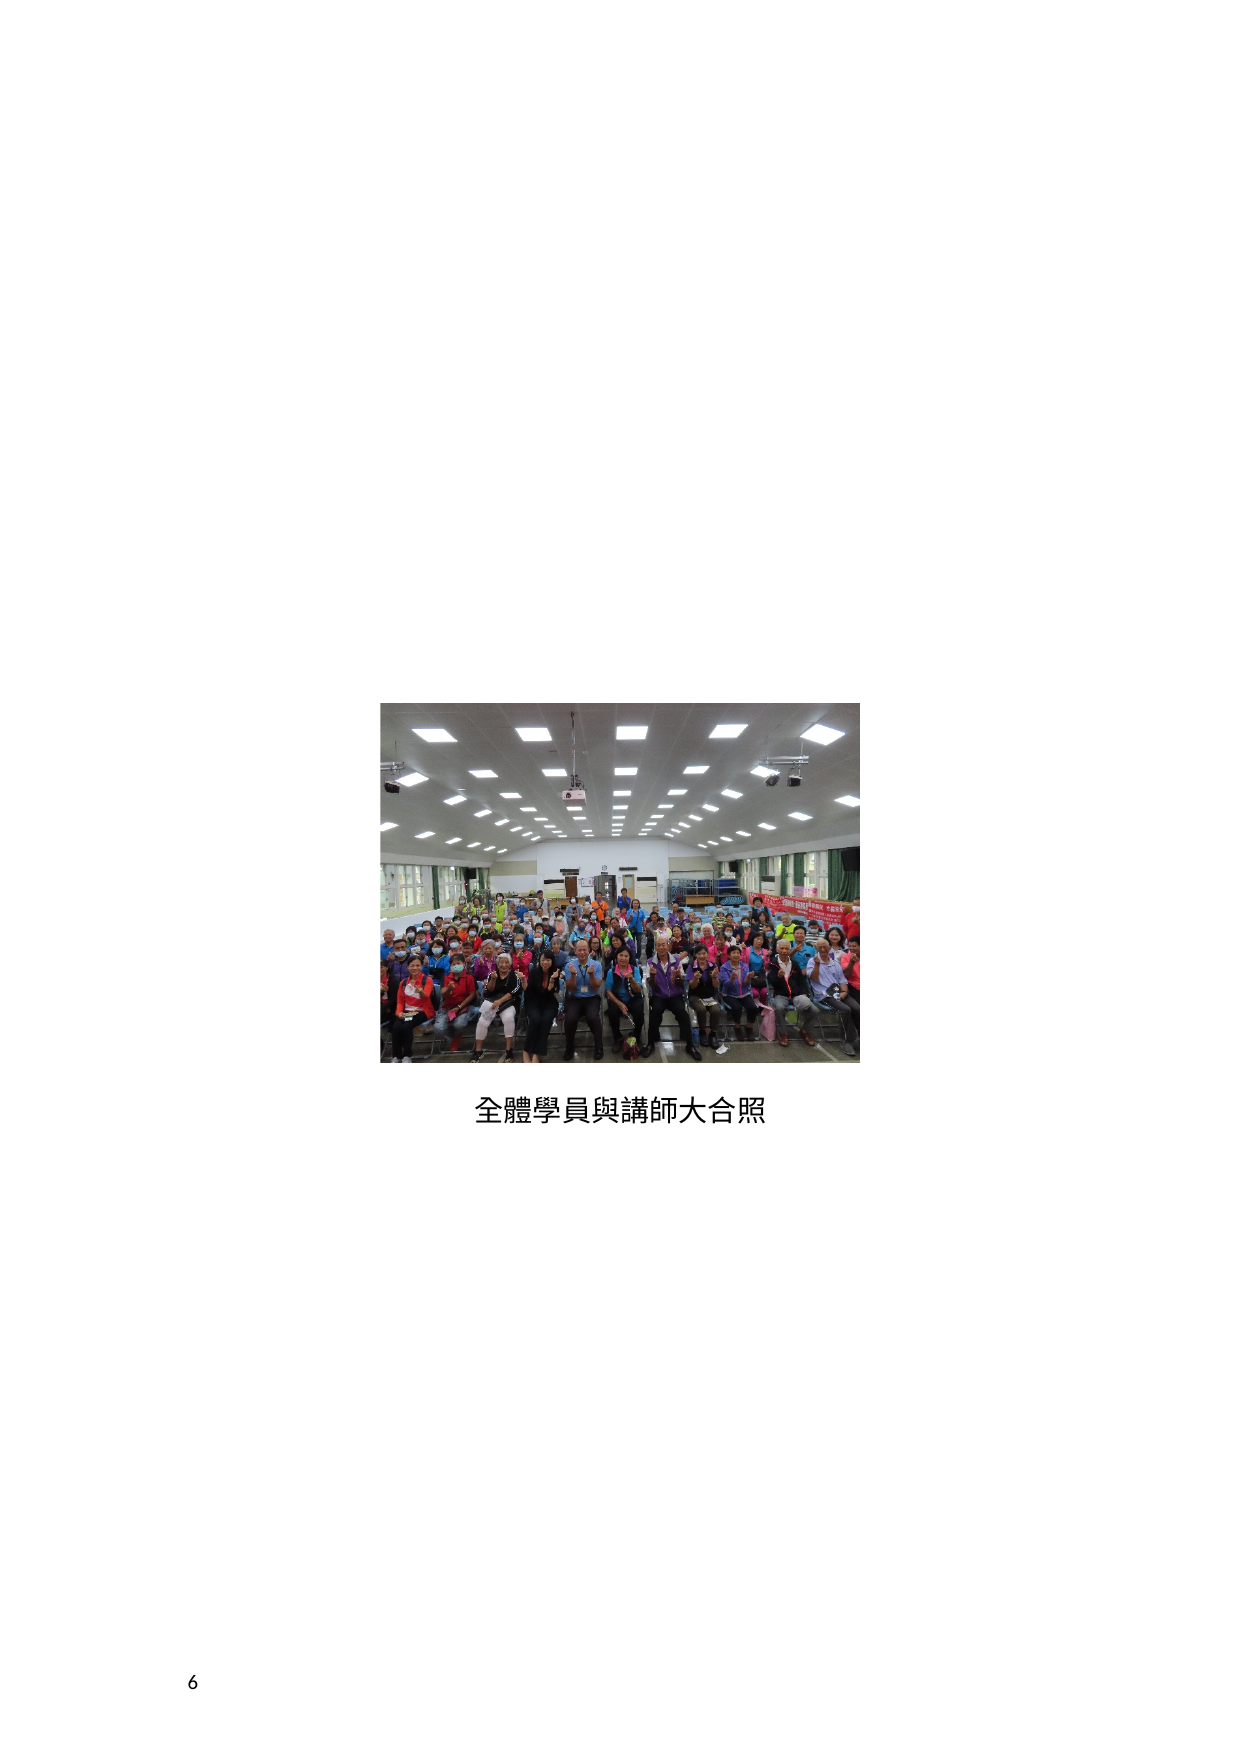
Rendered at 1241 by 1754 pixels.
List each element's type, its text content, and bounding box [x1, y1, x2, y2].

text 全體學員與講師大合照 [187, 1064, 1053, 1139]
picture [380, 703, 860, 1063]
